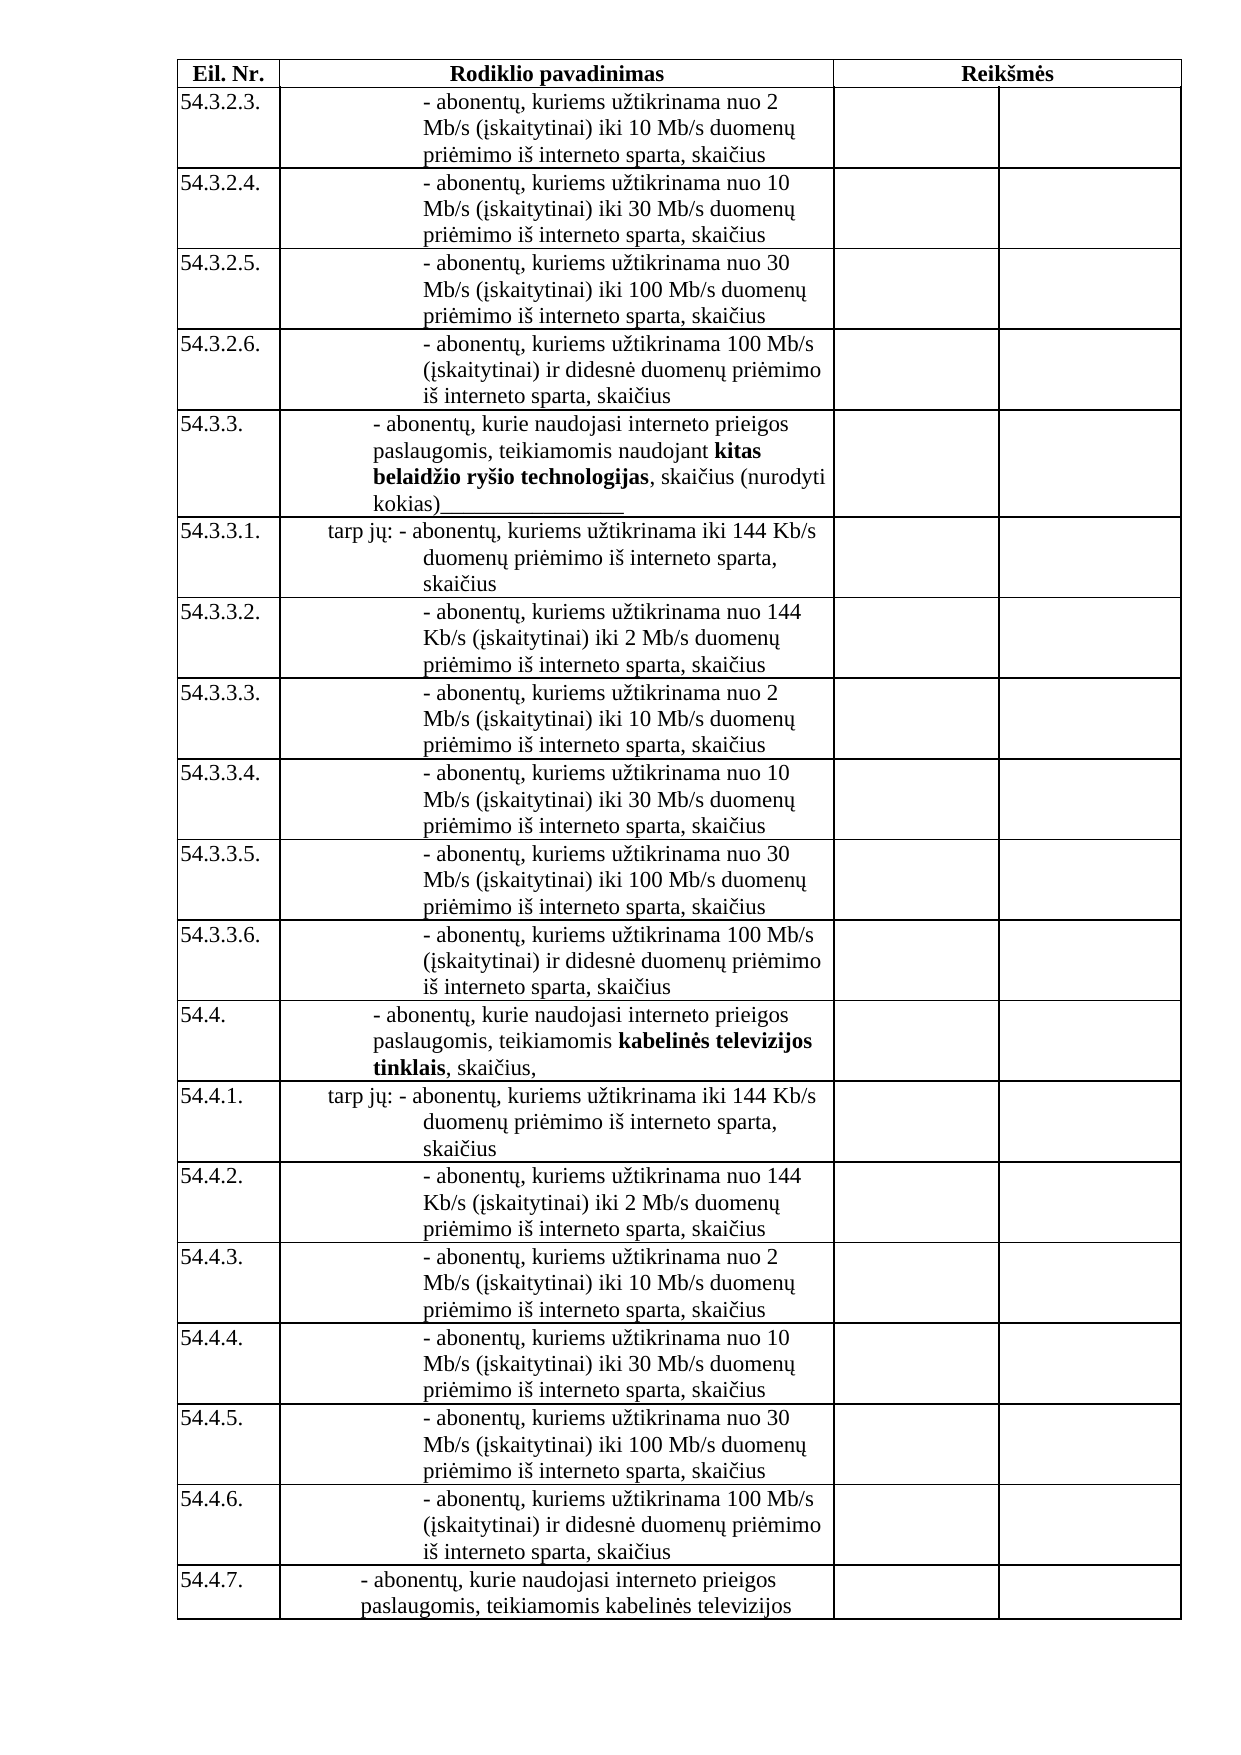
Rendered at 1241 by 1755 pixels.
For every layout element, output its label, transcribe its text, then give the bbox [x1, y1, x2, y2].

table_header Rodiklio pavadinimas [280, 60, 833, 86]
table_cell - abonentų, kuriems užtikrinama nuo 144 Kb/s (įskaitytinai) iki 2 Mb/s duomenų priėmimo iš interneto sparta, skaičius [281, 598, 833, 677]
table_cell - abonentų, kuriems užtikrinama nuo 2 Mb/s (įskaitytinai) iki 10 Mb/s duomenų priėmimo iš interneto sparta, skaičius [281, 679, 833, 758]
table_cell [835, 169, 998, 248]
table_cell 54.3.2.6. [178, 330, 279, 409]
table_cell [1000, 169, 1180, 248]
table_cell [835, 1485, 998, 1564]
table_cell [835, 598, 998, 677]
table_cell [1000, 1324, 1180, 1403]
table_cell [1000, 1243, 1180, 1322]
table_cell 54.3.3.1. [178, 518, 279, 597]
table_cell [1000, 1485, 1180, 1564]
table_cell - abonentų, kuriems užtikrinama nuo 10 Mb/s (įskaitytinai) iki 30 Mb/s duomenų priėmimo iš interneto sparta, skaičius [281, 1324, 833, 1403]
table_cell - abonentų, kurie naudojasi interneto prieigos paslaugomis, teikiamomis kabelinės televizijos [281, 1566, 833, 1618]
table_cell [835, 1324, 998, 1403]
table_cell - abonentų, kuriems užtikrinama 100 Mb/s (įskaitytinai) ir didesnė duomenų priėmimo iš interneto sparta, skaičius [281, 330, 833, 409]
table_cell 54.3.3.3. [178, 679, 279, 758]
table_cell [835, 679, 998, 758]
table_cell [1000, 1566, 1180, 1618]
table_cell - abonentų, kuriems užtikrinama nuo 10 Mb/s (įskaitytinai) iki 30 Mb/s duomenų priėmimo iš interneto sparta, skaičius [281, 169, 833, 248]
table_cell [835, 1163, 998, 1242]
table_cell [835, 411, 998, 516]
table_cell - abonentų, kuriems užtikrinama 100 Mb/s (įskaitytinai) ir didesnė duomenų priėmimo iš interneto sparta, skaičius [281, 1485, 833, 1564]
table_cell - abonentų, kuriems užtikrinama nuo 2 Mb/s (įskaitytinai) iki 10 Mb/s duomenų priėmimo iš interneto sparta, skaičius [281, 1243, 833, 1322]
table_cell 54.4.2. [178, 1163, 279, 1242]
table_cell 54.4.3. [178, 1243, 279, 1322]
table_cell tarp jų: - abonentų, kuriems užtikrinama iki 144 Kb/s duomenų priėmimo iš interneto sparta, skaičius [281, 518, 833, 597]
table_cell [1000, 411, 1180, 516]
table_cell [835, 921, 998, 1000]
table_cell [1000, 1405, 1180, 1483]
table_cell 54.4.5. [178, 1405, 279, 1483]
table_cell 54.4.4. [178, 1324, 279, 1403]
table_cell [835, 1082, 998, 1161]
table_cell [835, 760, 998, 838]
table_cell [835, 88, 998, 167]
table_cell - abonentų, kuriems užtikrinama nuo 10 Mb/s (įskaitytinai) iki 30 Mb/s duomenų priėmimo iš interneto sparta, skaičius [281, 760, 833, 838]
table_cell [1000, 1082, 1180, 1161]
table_cell [1000, 1001, 1180, 1080]
table_cell - abonentų, kuriems užtikrinama nuo 30 Mb/s (įskaitytinai) iki 100 Mb/s duomenų priėmimo iš interneto sparta, skaičius [281, 840, 833, 919]
table_cell - abonentų, kurie naudojasi interneto prieigos paslaugomis, teikiamomis naudojant kitas belaidžio ryšio technologijas, skaičius (nurodyti kokias)________________ [281, 411, 833, 516]
table_cell - abonentų, kuriems užtikrinama nuo 30 Mb/s (įskaitytinai) iki 100 Mb/s duomenų priėmimo iš interneto sparta, skaičius [281, 1405, 833, 1483]
table_cell 54.3.3.6. [178, 921, 279, 1000]
table_cell [1000, 249, 1180, 328]
table_cell - abonentų, kuriems užtikrinama nuo 2 Mb/s (įskaitytinai) iki 10 Mb/s duomenų priėmimo iš interneto sparta, skaičius [281, 88, 833, 167]
table_cell [835, 1243, 998, 1322]
table_cell [1000, 518, 1180, 597]
table_cell 54.3.3.2. [178, 598, 279, 677]
table_cell 54.4.7. [178, 1566, 279, 1618]
table_cell [835, 249, 998, 328]
table_cell [1000, 840, 1180, 919]
table_cell [1000, 88, 1180, 167]
table_cell 54.3.2.5. [178, 249, 279, 328]
table_cell 54.3.3. [178, 411, 279, 516]
table_cell - abonentų, kuriems užtikrinama nuo 144 Kb/s (įskaitytinai) iki 2 Mb/s duomenų priėmimo iš interneto sparta, skaičius [281, 1163, 833, 1242]
table_cell 54.4.6. [178, 1485, 279, 1564]
table_cell [835, 1405, 998, 1483]
table_cell [835, 1566, 998, 1618]
table_header Eil. Nr. [178, 60, 279, 86]
table_cell [835, 330, 998, 409]
table_cell - abonentų, kurie naudojasi interneto prieigos paslaugomis, teikiamomis kabelinės televizijos tinklais, skaičius, [281, 1001, 833, 1080]
table_cell 54.4.1. [178, 1082, 279, 1161]
table_cell 54.3.2.3. [178, 88, 279, 167]
table_header Reikšmės [834, 60, 1181, 86]
table_cell [1000, 760, 1180, 838]
table_cell 54.3.3.4. [178, 760, 279, 838]
table_cell - abonentų, kuriems užtikrinama 100 Mb/s (įskaitytinai) ir didesnė duomenų priėmimo iš interneto sparta, skaičius [281, 921, 833, 1000]
table_cell [835, 518, 998, 597]
table_cell [1000, 330, 1180, 409]
table_cell [1000, 679, 1180, 758]
table_cell tarp jų: - abonentų, kuriems užtikrinama iki 144 Kb/s duomenų priėmimo iš interneto sparta, skaičius [281, 1082, 833, 1161]
table_cell [1000, 1163, 1180, 1242]
table_cell 54.3.3.5. [178, 840, 279, 919]
table_cell - abonentų, kuriems užtikrinama nuo 30 Mb/s (įskaitytinai) iki 100 Mb/s duomenų priėmimo iš interneto sparta, skaičius [281, 249, 833, 328]
table_cell 54.3.2.4. [178, 169, 279, 248]
table_cell [1000, 921, 1180, 1000]
table_cell [835, 840, 998, 919]
table_cell [1000, 598, 1180, 677]
table_cell [835, 1001, 998, 1080]
table_cell 54.4. [178, 1001, 279, 1080]
